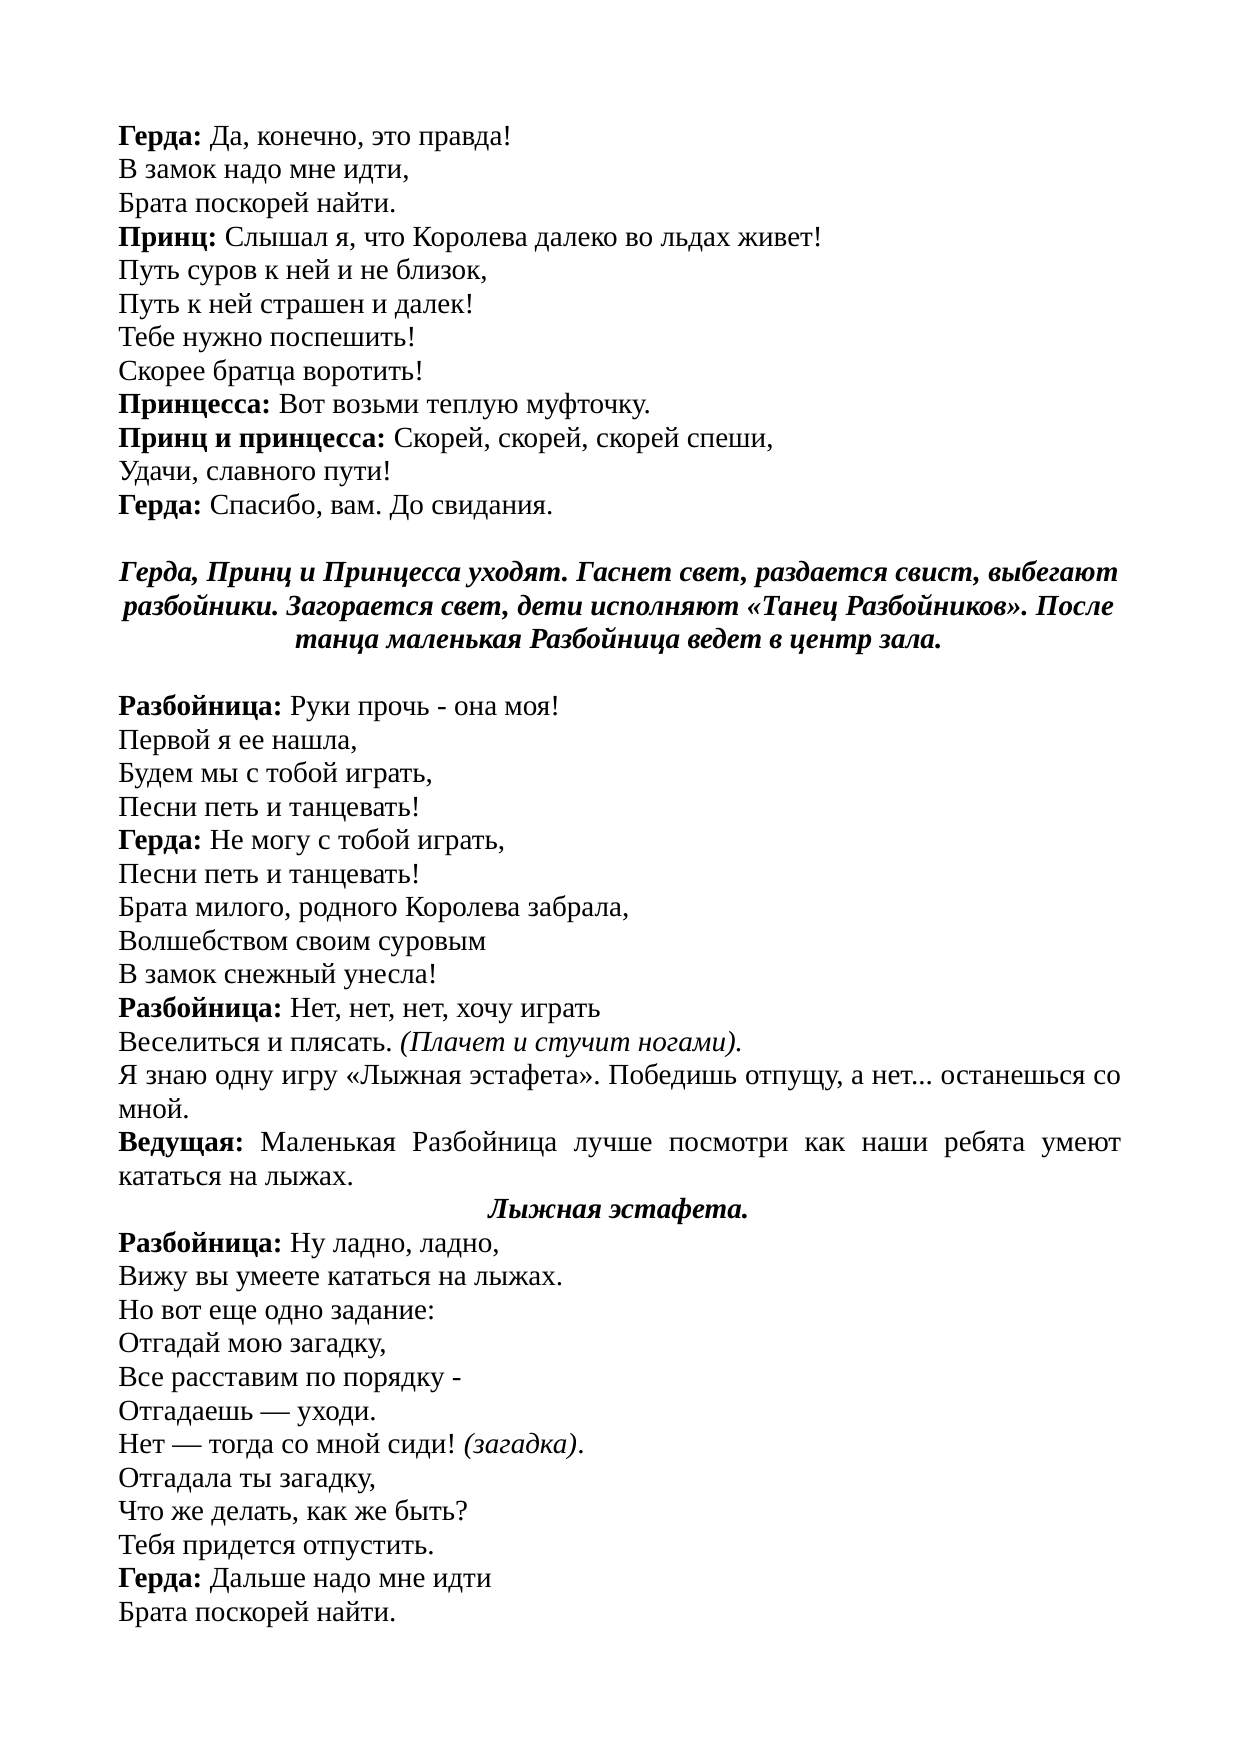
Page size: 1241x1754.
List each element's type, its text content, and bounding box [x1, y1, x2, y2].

text Принц: Слышал я, что Королева далеко во льдах живет! [118, 219, 1122, 252]
text Нет — тогда со мной сиди! (загадка). [118, 1426, 1122, 1460]
text Тебя придется отпустить. [118, 1527, 1122, 1560]
text Принц и принцесса: Скорей, скорей, скорей спеши, [118, 420, 1122, 453]
text Брата милого, родного Королева забрала, [118, 889, 1122, 923]
text Разбойница: Руки прочь - она моя! [118, 688, 1122, 722]
text В замок снежный унесла! [118, 957, 1122, 990]
text Первой я ее нашла, [118, 722, 1122, 755]
text Отгадай мою загадку, [118, 1326, 1122, 1359]
text Герда, Принц и Принцесса уходят. Гаснет свет, раздается свист, выбегают разбойники. Загорается свет, дети исполняют «Танец Разбойников». После танца маленькая Разбойница ведет в центр зала. [118, 554, 1122, 655]
text Герда: Дальше надо мне идти [118, 1560, 1122, 1594]
text Будем мы с тобой играть, [118, 755, 1122, 789]
text Но вот еще одно задание: [118, 1292, 1122, 1326]
text Разбойница: Ну ладно, ладно, [118, 1225, 1122, 1258]
text Отгадала ты загадку, [118, 1460, 1122, 1493]
text Я знаю одну игру «Лыжная эстафета». Победишь отпущу, а нет... останешься со мной. [118, 1057, 1122, 1124]
text В замок надо мне идти, [118, 152, 1122, 185]
text Путь суров к ней и не близок, [118, 252, 1122, 286]
text Скорее братца воротить! [118, 353, 1122, 386]
text Что же делать, как же быть? [118, 1493, 1122, 1527]
text Разбойница: Нет, нет, нет, хочу играть [118, 990, 1122, 1024]
text Песни петь и танцевать! [118, 856, 1122, 889]
text Брата поскорей найти. [118, 185, 1122, 219]
text Ведущая: Маленькая Разбойница лучше посмотри как наши ребята умеют кататься на лыжах. [118, 1124, 1122, 1191]
text Песни петь и танцевать! [118, 789, 1122, 822]
text Отгадаешь — уходи. [118, 1393, 1122, 1426]
text Все расставим по порядку - [118, 1359, 1122, 1393]
text Удачи, славного пути! [118, 453, 1122, 487]
text Принцесса: Вот возьми теплую муфточку. [118, 386, 1122, 420]
text Путь к ней страшен и далек! [118, 286, 1122, 319]
text Вижу вы умеете кататься на лыжах. [118, 1258, 1122, 1292]
text Тебе нужно поспешить! [118, 319, 1122, 353]
text Герда: Спасибо, вам. До свидания. [118, 487, 1122, 521]
text Герда: Да, конечно, это правда! [118, 118, 1122, 152]
text Брата поскорей найти. [118, 1594, 1122, 1627]
text Веселиться и плясать. (Плачет и стучит ногами). [118, 1024, 1122, 1057]
text Герда: Не могу с тобой играть, [118, 822, 1122, 856]
text Лыжная эстафета. [118, 1191, 1122, 1225]
text Волшебством своим суровым [118, 923, 1122, 957]
